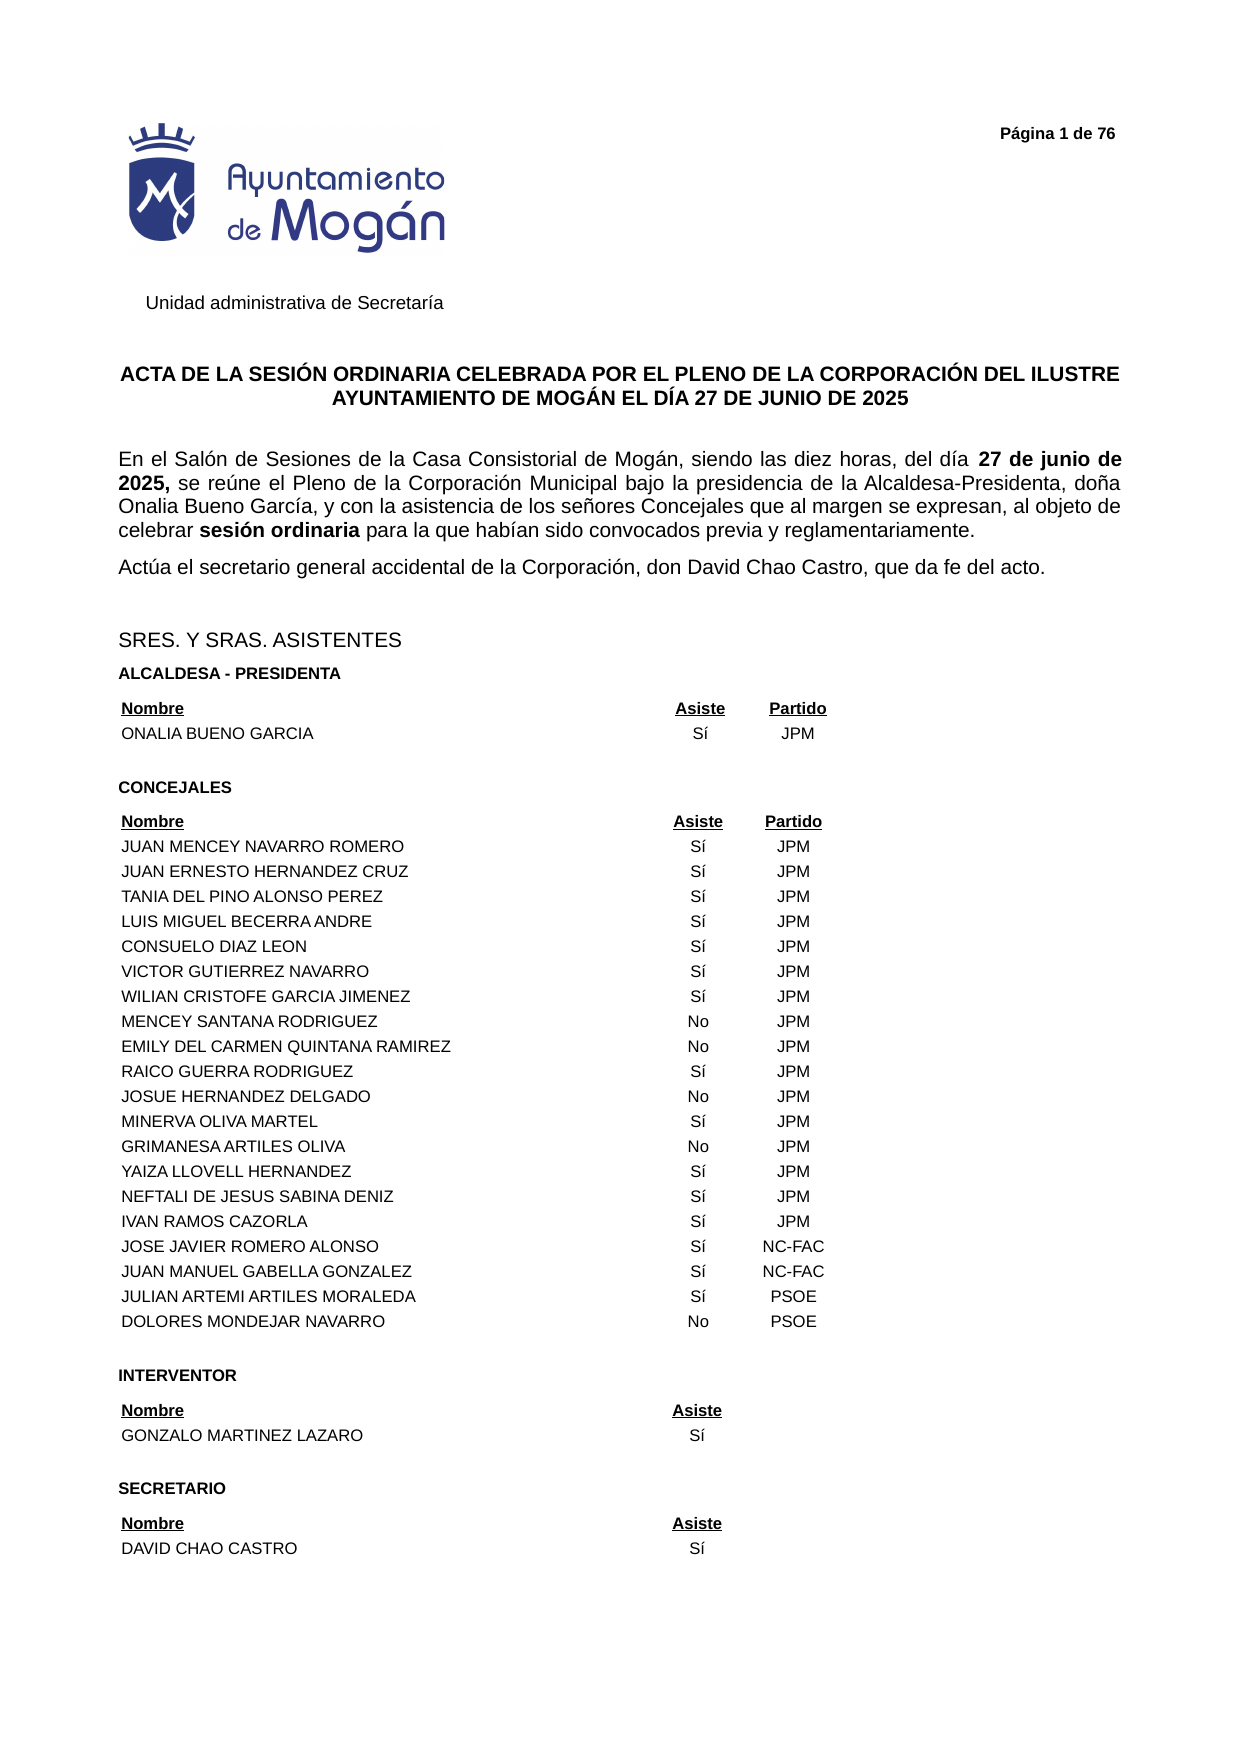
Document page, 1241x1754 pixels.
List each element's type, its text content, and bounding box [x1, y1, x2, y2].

table_header Nombre [118, 1511, 656, 1536]
table_cell JPM [738, 1059, 849, 1084]
table_cell JPM [738, 1159, 849, 1184]
table_cell JPM [738, 934, 849, 959]
table_cell Sí [658, 859, 738, 884]
table_cell [739, 1423, 845, 1447]
table_cell JPM [738, 884, 849, 909]
table_cell GRIMANESA ARTILES OLIVA [118, 1134, 658, 1159]
table_cell PSOE [738, 1284, 849, 1309]
table_cell IVAN RAMOS CAZORLA [118, 1209, 658, 1234]
table_header Asiste [658, 809, 738, 834]
table_cell WILIAN CRISTOFE GARCIA JIMENEZ [118, 984, 658, 1009]
table_cell JUAN MANUEL GABELLA GONZALEZ [118, 1259, 658, 1284]
table_header Partido [745, 696, 851, 721]
table_cell YAIZA LLOVELL HERNANDEZ [118, 1159, 658, 1184]
table_cell JPM [738, 1009, 849, 1034]
table_cell CONSUELO DIAZ LEON [118, 934, 658, 959]
table_cell RAICO GUERRA RODRIGUEZ [118, 1059, 658, 1084]
table_cell JPM [738, 834, 849, 859]
table_cell Sí [656, 1423, 738, 1447]
text ACTA DE LA SESIÓN ORDINARIA CELEBRADA POR EL PLENO DE LA CORPORACIÓN DEL ILUSTRE AYUNTAMIENTO DE MOGÁN EL DÍA 27 DE JUNIO DE 2025 [118, 362, 1122, 410]
table_header Asiste [656, 1398, 738, 1422]
table_cell JPM [738, 1109, 849, 1134]
table_header Nombre [118, 696, 656, 721]
table_cell Sí [658, 1284, 738, 1309]
table_cell No [658, 1084, 738, 1109]
table_cell JPM [745, 721, 851, 746]
table_cell MENCEY SANTANA RODRIGUEZ [118, 1009, 658, 1034]
table_cell [739, 1536, 845, 1561]
table_cell No [658, 1134, 738, 1159]
table_cell NC-FAC [738, 1259, 849, 1284]
table_cell Sí [658, 834, 738, 859]
text SECRETARIO [118, 1479, 1122, 1498]
table_cell NC-FAC [738, 1234, 849, 1259]
table_cell GONZALO MARTINEZ LAZARO [118, 1423, 656, 1447]
table_cell JPM [738, 859, 849, 884]
table_cell JPM [738, 1209, 849, 1234]
text ALCALDESA - PRESIDENTA [118, 664, 1122, 683]
table_cell LUIS MIGUEL BECERRA ANDRE [118, 909, 658, 934]
table_cell JOSE JAVIER ROMERO ALONSO [118, 1234, 658, 1259]
table_cell JUAN ERNESTO HERNANDEZ CRUZ [118, 859, 658, 884]
table_cell PSOE [738, 1309, 849, 1334]
table_cell Sí [658, 1234, 738, 1259]
table_cell JPM [738, 959, 849, 984]
table_cell JPM [738, 1134, 849, 1159]
table_header Nombre [118, 1398, 656, 1422]
table_cell JPM [738, 1084, 849, 1109]
table_cell MINERVA OLIVA MARTEL [118, 1109, 658, 1134]
table_cell Sí [658, 1209, 738, 1234]
table_cell JPM [738, 1034, 849, 1059]
table_cell Sí [658, 884, 738, 909]
table_cell VICTOR GUTIERREZ NAVARRO [118, 959, 658, 984]
table_header Nombre [118, 809, 658, 834]
table_cell JPM [738, 984, 849, 1009]
table_cell Sí [658, 934, 738, 959]
table_cell Sí [658, 959, 738, 984]
table_header Asiste [656, 1511, 738, 1536]
table_cell No [658, 1034, 738, 1059]
text INTERVENTOR [118, 1366, 1122, 1385]
table_cell Sí [658, 984, 738, 1009]
table_cell JULIAN ARTEMI ARTILES MORALEDA [118, 1284, 658, 1309]
picture [128, 123, 445, 259]
table_cell JPM [738, 909, 849, 934]
table_header Partido [739, 1511, 845, 1536]
text En el Salón de Sesiones de la Casa Consistorial de Mogán, siendo las diez horas, del día 27 de junio de 2025, se reúne el Pleno de la Corporación Municipal bajo la presidencia de la Alcaldesa-Presidenta, doña Onalia Bueno García, y con la asistencia de los señores Concejales que al margen se expresan, al objeto de celebrar sesión ordinaria para la que habían sido convocados previa y reglamentariamente. [118, 422, 1122, 542]
table_header Asiste [656, 696, 745, 721]
table_cell NEFTALI DE JESUS SABINA DENIZ [118, 1184, 658, 1209]
table_cell Sí [658, 1184, 738, 1209]
table_cell DOLORES MONDEJAR NAVARRO [118, 1309, 658, 1334]
table_cell No [658, 1009, 738, 1034]
table_cell JPM [738, 1184, 849, 1209]
table_cell Sí [656, 1536, 738, 1561]
text CONCEJALES [118, 777, 1122, 797]
table_cell Sí [658, 1259, 738, 1284]
table_cell TANIA DEL PINO ALONSO PEREZ [118, 884, 658, 909]
table_cell JUAN MENCEY NAVARRO ROMERO [118, 834, 658, 859]
text SRES. Y SRAS. ASISTENTES [118, 628, 1122, 652]
table_header Partido [739, 1398, 845, 1422]
table_cell DAVID CHAO CASTRO [118, 1536, 656, 1561]
table_cell ONALIA BUENO GARCIA [118, 721, 656, 746]
table_cell No [658, 1309, 738, 1334]
table_header Partido [738, 809, 849, 834]
table_cell Sí [656, 721, 745, 746]
table_cell Sí [658, 909, 738, 934]
table_cell Sí [658, 1059, 738, 1084]
text Actúa el secretario general accidental de la Corporación, don David Chao Castro, que da fe del acto. [118, 555, 1122, 579]
table_cell Sí [658, 1159, 738, 1184]
table_cell Sí [658, 1109, 738, 1134]
table_cell EMILY DEL CARMEN QUINTANA RAMIREZ [118, 1034, 658, 1059]
table_cell JOSUE HERNANDEZ DELGADO [118, 1084, 658, 1109]
